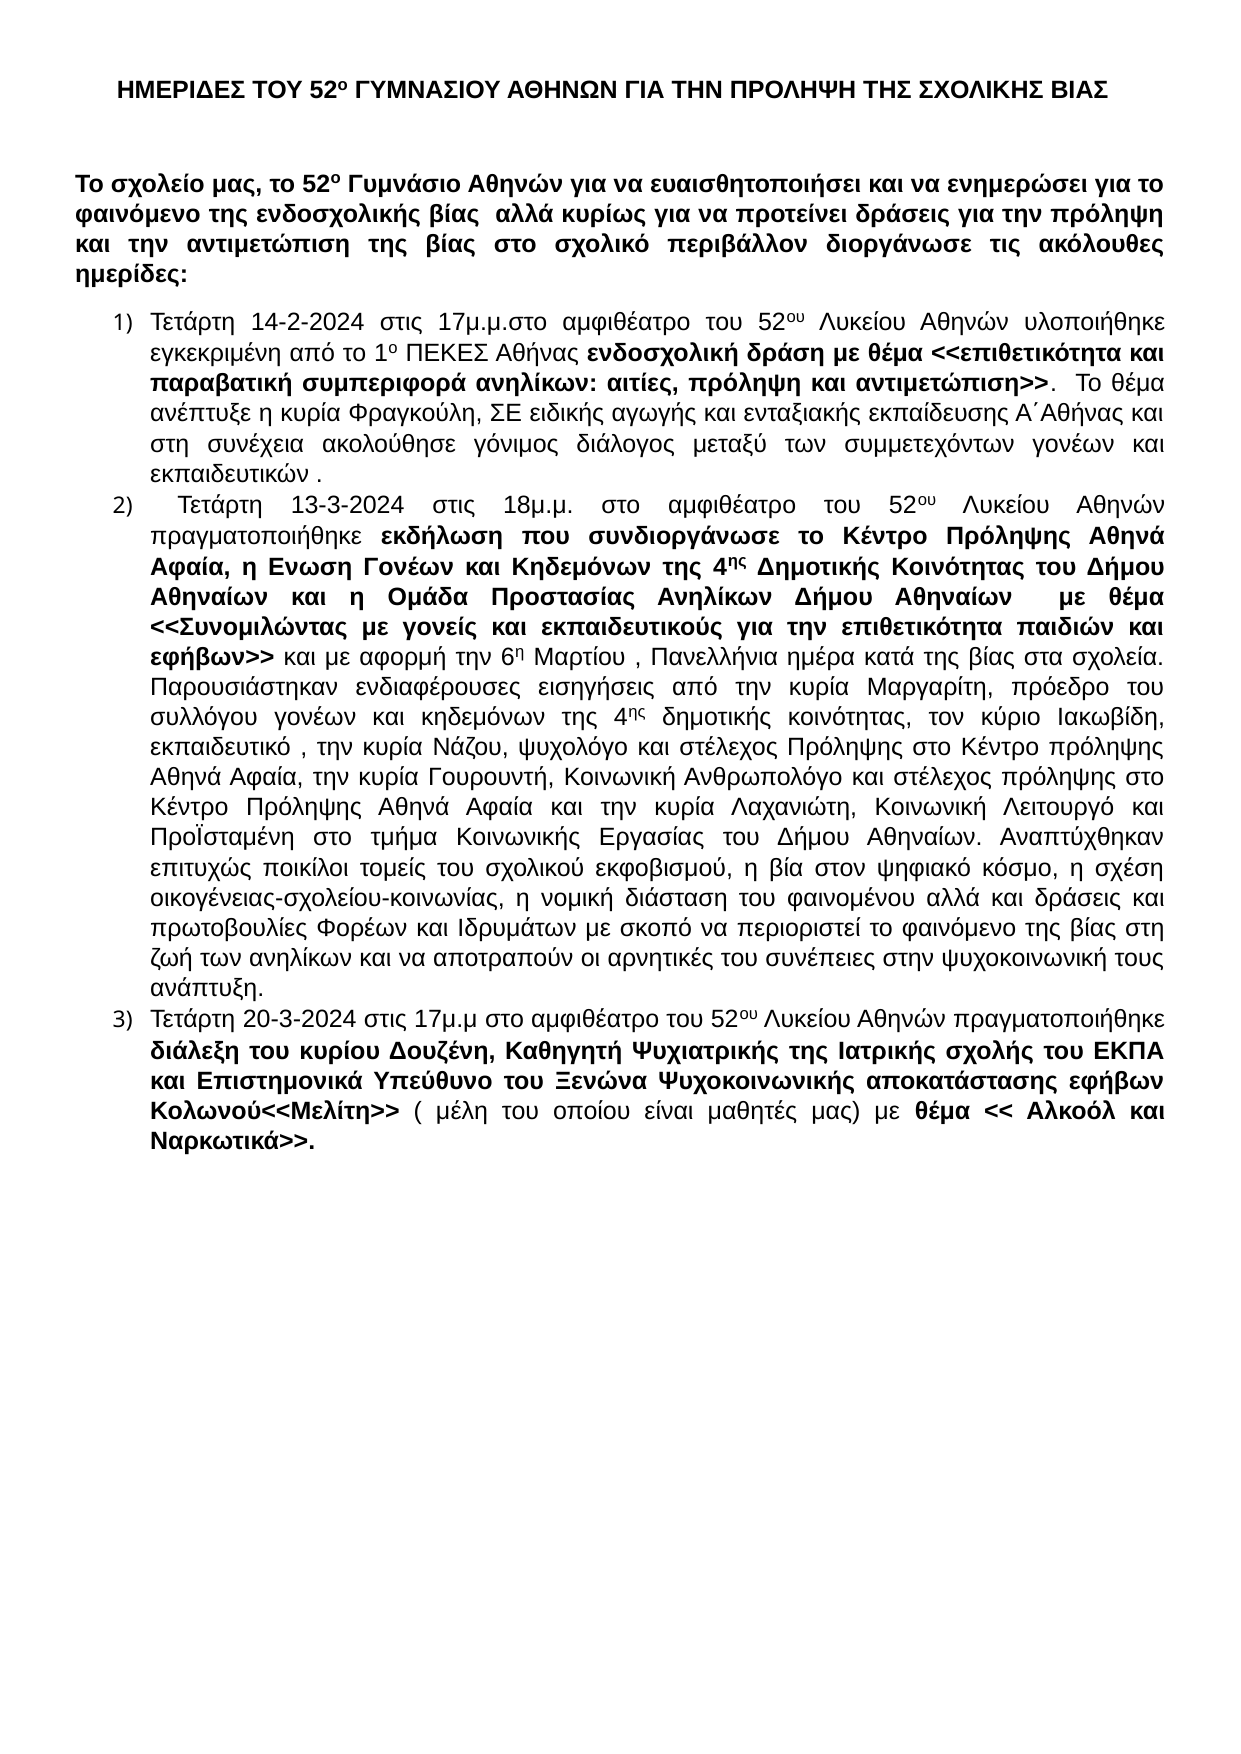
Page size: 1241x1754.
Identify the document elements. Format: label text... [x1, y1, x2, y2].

text Το σχολείο μας, το 52ο Γυμνάσιο Αθηνών για να ευαισθητοποιήσει και να ενημερώσει για το φαινόμενο της ενδοσχολικής βίας αλλά κυρίως για να προτείνει δράσεις για την πρόληψη και την αντιμετώπιση της βίας στο σχολικό περιβάλλον διοργάνωσε τις ακόλουθες ημερίδες: [75, 168, 1165, 288]
text ΗΜΕΡΙΔΕΣ ΤΟΥ 52ο ΓΥΜΝΑΣΙΟΥ ΑΘΗΝΩΝ ΓΙΑ ΤΗΝ ΠΡΟΛΗΨΗ ΤΗΣ ΣΧΟΛΙΚΗΣ ΒΙΑΣ [75, 75, 1165, 104]
list Τετάρτη 13-3-2024 στις 18μ.μ. στο αμφιθέατρο του 52ου Λυκείου Αθηνών πραγματοποιήθηκε εκδήλωση που συνδιοργάνωσε το Κέντρο Πρόληψης Αθηνά Αφαία, η Ενωση Γονέων και Κηδεμόνων της 4ης Δημοτικής Κοινότητας του Δήμου Αθηναίων και η Ομάδα Προστασίας Ανηλίκων Δήμου Αθηναίων με θέμα <<Συνομιλώντας με γονείς και εκπαιδευτικούς για την επιθετικότητα παιδιών και εφήβων>> και με αφορμή την 6η Μαρτίου , Πανελλήνια ημέρα κατά της βίας στα σχολεία. Παρουσιάστηκαν ενδιαφέρουσες εισηγήσεις από την κυρία Μαργαρίτη, πρόεδρο του συλλόγου γονέων και κηδεμόνων της 4ης δημοτικής κοινότητας, τον κύριο Ιακωβίδη, εκπαιδευτικό , την κυρία Νάζου, ψυχολόγο και στέλεχος Πρόληψης στο Κέντρο πρόληψης Αθηνά Αφαία, την κυρία Γουρουντή, Κοινωνική Ανθρωπολόγο και στέλεχος πρόληψης στο Κέντρο Πρόληψης Αθηνά Αφαία και την κυρία Λαχανιώτη, Κοινωνική Λειτουργό και ΠροΪσταμένη στο τμήμα Κοινωνικής Εργασίας του Δήμου Αθηναίων. Αναπτύχθηκαν επιτυχώς ποικίλοι τομείς του σχολικού εκφοβισμού, η βία στον ψηφιακό κόσμο, η σχέση οικογένειας-σχολείου-κοινωνίας, η νομική διάσταση του φαινομένου αλλά και δράσεις και πρωτοβουλίες Φορέων και Ιδρυμάτων με σκοπό να περιοριστεί το φαινόμενο της βίας στη ζωή των ανηλίκων και να αποτραπούν οι αρνητικές του συνέπειες στην ψυχοκοινωνική τους ανάπτυξη. [112, 489, 1165, 1002]
list Τετάρτη 20-3-2024 στις 17μ.μ στο αμφιθέατρο του 52ου Λυκείου Αθηνών πραγματοποιήθηκε διάλεξη του κυρίου Δουζένη, Καθηγητή Ψυχιατρικής της Ιατρικής σχολής του ΕΚΠΑ και Επιστημονικά Υπεύθυνο του Ξενώνα Ψυχοκοινωνικής αποκατάστασης εφήβων Κολωνού<<Μελίτη>> ( μέλη του οποίου είναι μαθητές μας) με θέμα << Αλκοόλ και Ναρκωτικά>>. [112, 1003, 1165, 1155]
list Τετάρτη 14-2-2024 στις 17μ.μ.στο αμφιθέατρο του 52ου Λυκείου Αθηνών υλοποιήθηκε εγκεκριμένη από το 1ο ΠΕΚΕΣ Αθήνας ενδοσχολική δράση με θέμα <<επιθετικότητα και παραβατική συμπεριφορά ανηλίκων: αιτίες, πρόληψη και αντιμετώπιση>>. Το θέμα ανέπτυξε η κυρία Φραγκούλη, ΣΕ ειδικής αγωγής και ενταξιακής εκπαίδευσης Α΄Αθήνας και στη συνέχεια ακολούθησε γόνιμος διάλογος μεταξύ των συμμετεχόντων γονέων και εκπαιδευτικών . [112, 306, 1165, 487]
